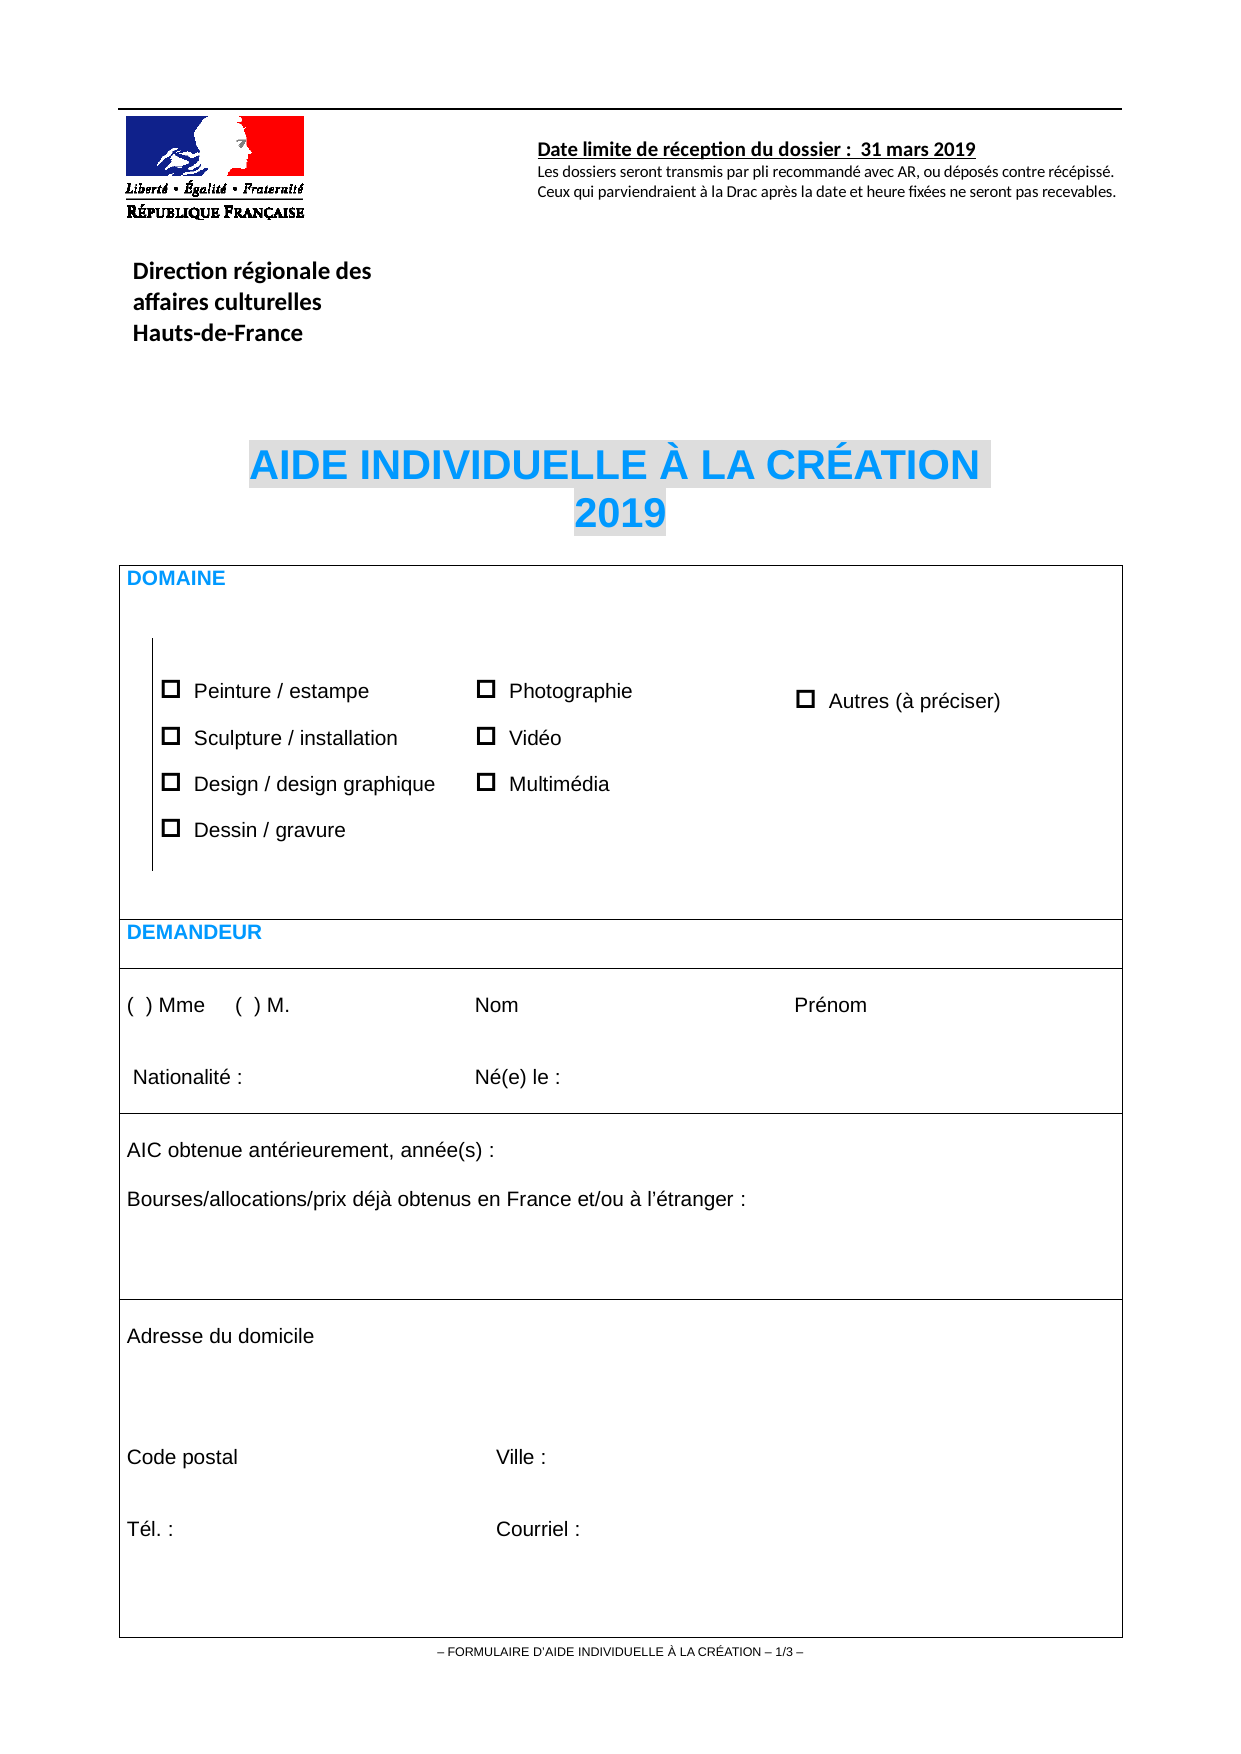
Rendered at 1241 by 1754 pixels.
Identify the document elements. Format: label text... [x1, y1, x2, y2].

table_cell [120, 614, 467, 919]
table_cell ( ) Mme ( ) M. Nationalité : [120, 969, 467, 1113]
table_cell [787, 920, 1122, 968]
table_header Direction régionale des affaires culturelles Hauts-de-France [119, 110, 530, 405]
table_cell DEMANDEUR [120, 920, 467, 968]
table_cell AIC obtenue antérieurement, année(s) : Bourses/allocations/prix déjà obtenus en France et/ou à l’étranger : [120, 1114, 1122, 1299]
text AIDE INDIVIDUELLE À LA CRÉATION [118, 440, 1122, 488]
table_cell Prénom [787, 969, 1122, 1113]
table_header DOMAINE [120, 566, 1122, 614]
table_header □ Peinture / estampe □ Sculpture / installation □ Design / design graphique □ Dessin / gravure [153, 638, 467, 871]
table_cell [467, 920, 787, 968]
table_cell Adresse du domicile Code postal Ville : Tél. : Courriel : [120, 1300, 1122, 1637]
table_cell Nom Né(e) le : [467, 969, 787, 1113]
text 2019 [118, 488, 1122, 536]
picture [125, 113, 305, 220]
table_cell □ Autres (à préciser) [787, 614, 1122, 919]
table_header Date limite de réception du dossier : 31 mars 2019 Les dossiers seront transmis par pli recommandé avec AR, ou déposés contre récépissé. Ceux qui parviendraient à la Drac après la date et heure fixées ne seront pas recevables. [530, 110, 1240, 405]
table_header [920, 208, 1240, 245]
table_cell □ Photographie □ Vidéo □ Multimédia [467, 614, 787, 919]
table_header [537, 208, 920, 245]
